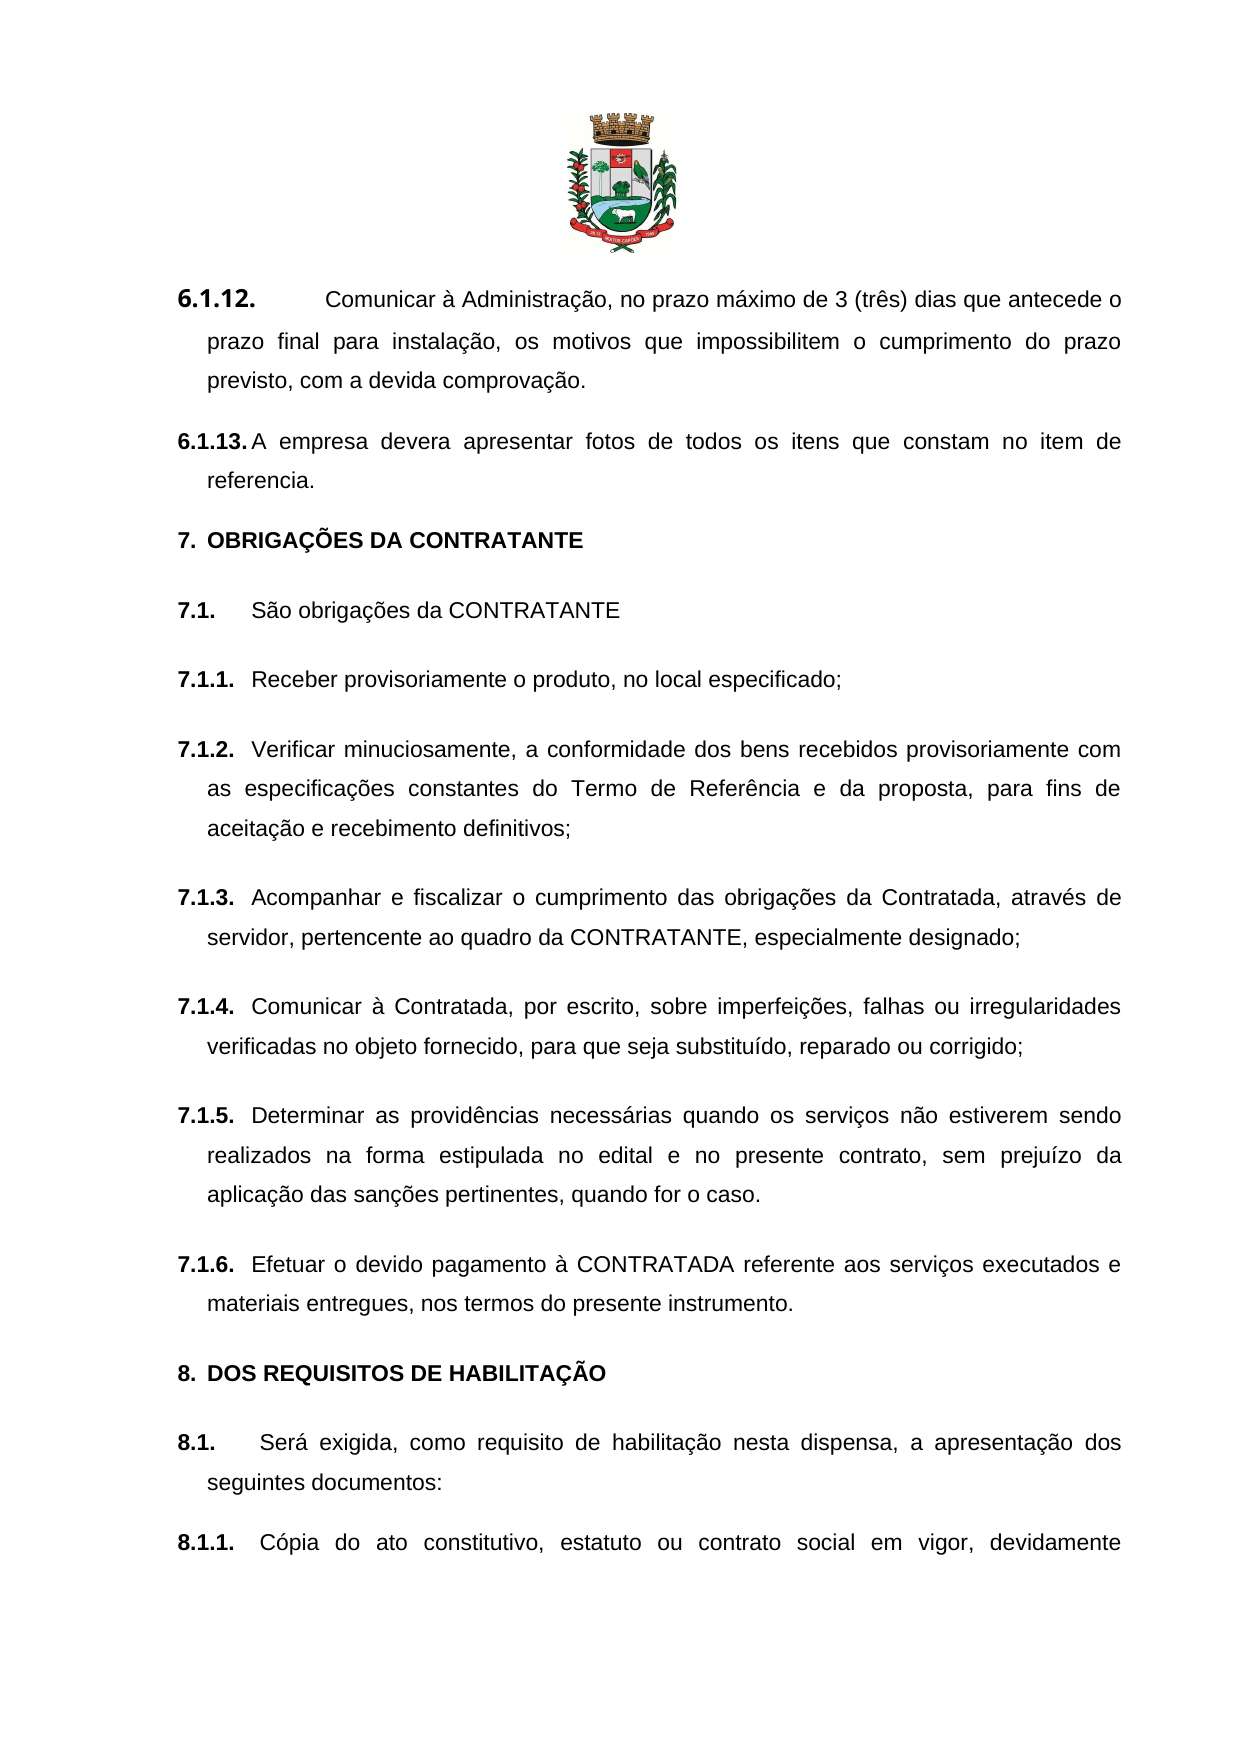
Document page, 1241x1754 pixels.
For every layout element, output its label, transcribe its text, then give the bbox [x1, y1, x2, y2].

list Será exigida, como requisito de habilitação nesta dispensa, a apresentação dos seguintes documentos: [177, 1429, 1122, 1495]
list OBRIGAÇÕES DA CONTRATANTE [177, 527, 1122, 554]
list Verificar minuciosamente, a conformidade dos bens recebidos provisoriamente com as especificações constantes do Termo de Referência e da proposta, para fins de aceitação e recebimento definitivos; [177, 736, 1122, 841]
list Comunicar à Administração, no prazo máximo de 3 (três) dias que antecede o prazo final para instalação, os motivos que impossibilitem o cumprimento do prazo previsto, com a devida comprovação. [177, 281, 1122, 394]
list Cópia do ato constitutivo, estatuto ou contrato social em vigor, devidamente [177, 1529, 1122, 1555]
list Determinar as providências necessárias quando os serviços não estiverem sendo realizados na forma estipulada no edital e no presente contrato, sem prejuízo da aplicação das sanções pertinentes, quando for o caso. [177, 1102, 1122, 1207]
list Efetuar o devido pagamento à CONTRATADA referente aos serviços executados e materiais entregues, nos termos do presente instrumento. [177, 1251, 1122, 1316]
list Acompanhar e fiscalizar o cumprimento das obrigações da Contratada, através de servidor, pertencente ao quadro da CONTRATANTE, especialmente designado; [177, 884, 1122, 950]
list A empresa devera apresentar fotos de todos os itens que constam no item de referencia. [177, 428, 1122, 493]
list São obrigações da CONTRATANTE [177, 597, 1122, 623]
list Receber provisoriamente o produto, no local especificado; [177, 666, 1122, 693]
list DOS REQUISITOS DE HABILITAÇÃO [177, 1359, 1122, 1386]
picture [567, 113, 677, 253]
list Comunicar à Contratada, por escrito, sobre imperfeições, falhas ou irregularidades verificadas no objeto fornecido, para que seja substituído, reparado ou corrigido; [177, 993, 1122, 1059]
